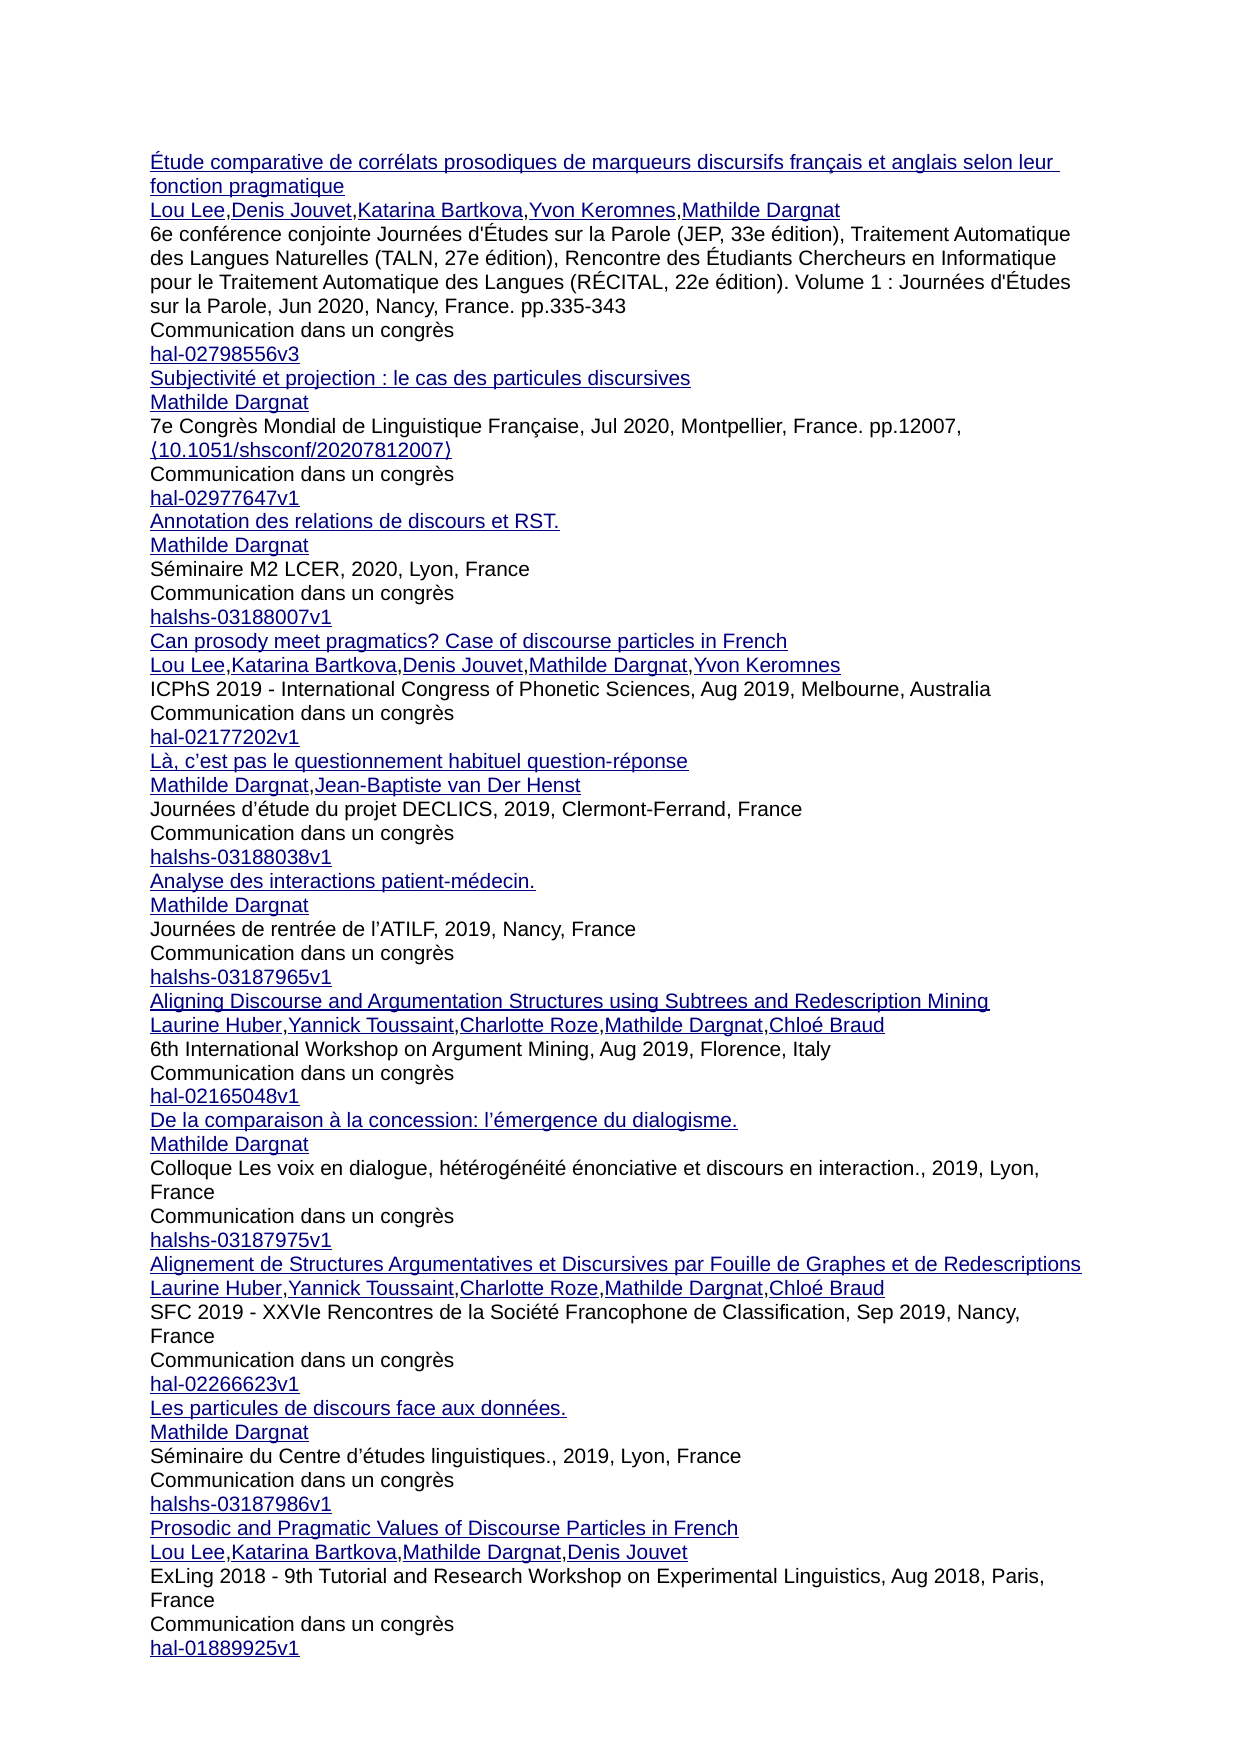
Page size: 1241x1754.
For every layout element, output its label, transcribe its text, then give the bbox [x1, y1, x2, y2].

table_cell Alignement de Structures Argumentatives et Discursives par Fouille de Graphes et de Redescriptions Laurine Huber,Yannick Toussaint,Charlotte Roze,Mathilde Dargnat,Chloé Braud SFC 2019 - XXVIe Rencontres de la Société Francophone de Classification, Sep 2019, Nancy, France Communication dans un congrès hal-02266623v1 [150, 1252, 1090, 1396]
table_cell Prosodic and Pragmatic Values of Discourse Particles in French Lou Lee,Katarina Bartkova,Mathilde Dargnat,Denis Jouvet ExLing 2018 - 9th Tutorial and Research Workshop on Experimental Linguistics, Aug 2018, Paris, France Communication dans un congrès hal-01889925v1 [150, 1516, 1090, 1659]
table_cell Là, c’est pas le questionnement habituel question-réponse Mathilde Dargnat,Jean-Baptiste van Der Henst Journées d’étude du projet DECLICS, 2019, Clermont-Ferrand, France Communication dans un congrès halshs-03188038v1 [150, 749, 1090, 869]
table_cell Analyse des interactions patient-médecin. Mathilde Dargnat Journées de rentrée de l’ATILF, 2019, Nancy, France Communication dans un congrès halshs-03187965v1 [150, 869, 1090, 988]
table_cell Subjectivité et projection : le cas des particules discursives Mathilde Dargnat 7e Congrès Mondial de Linguistique Française, Jul 2020, Montpellier, France. pp.12007, ⟨10.1051/shsconf/20207812007⟩ Communication dans un congrès hal-02977647v1 [150, 366, 1090, 509]
table_cell Aligning Discourse and Argumentation Structures using Subtrees and Redescription Mining Laurine Huber,Yannick Toussaint,Charlotte Roze,Mathilde Dargnat,Chloé Braud 6th International Workshop on Argument Mining, Aug 2019, Florence, Italy Communication dans un congrès hal-02165048v1 [150, 989, 1090, 1108]
table_cell De la comparaison à la concession: l’émergence du dialogisme. Mathilde Dargnat Colloque Les voix en dialogue, hétérogénéité énonciative et discours en interaction., 2019, Lyon, France Communication dans un congrès halshs-03187975v1 [150, 1108, 1090, 1252]
table_cell Les particules de discours face aux données. Mathilde Dargnat Séminaire du Centre d’études linguistiques., 2019, Lyon, France Communication dans un congrès halshs-03187986v1 [150, 1396, 1090, 1516]
table_cell Étude comparative de corrélats prosodiques de marqueurs discursifs français et anglais selon leur fonction pragmatique Lou Lee,Denis Jouvet,Katarina Bartkova,Yvon Keromnes,Mathilde Dargnat 6e conférence conjointe Journées d'Études sur la Parole (JEP, 33e édition), Traitement Automatique des Langues Naturelles (TALN, 27e édition), Rencontre des Étudiants Chercheurs en Informatique pour le Traitement Automatique des Langues (RÉCITAL, 22e édition). Volume 1 : Journées d'Études sur la Parole, Jun 2020, Nancy, France. pp.335-343 Communication dans un congrès hal-02798556v3 [150, 150, 1090, 366]
table_cell Annotation des relations de discours et RST. Mathilde Dargnat Séminaire M2 LCER, 2020, Lyon, France Communication dans un congrès halshs-03188007v1 [150, 509, 1090, 629]
table_cell Can prosody meet pragmatics? Case of discourse particles in French Lou Lee,Katarina Bartkova,Denis Jouvet,Mathilde Dargnat,Yvon Keromnes ICPhS 2019 - International Congress of Phonetic Sciences, Aug 2019, Melbourne, Australia Communication dans un congrès hal-02177202v1 [150, 629, 1090, 749]
